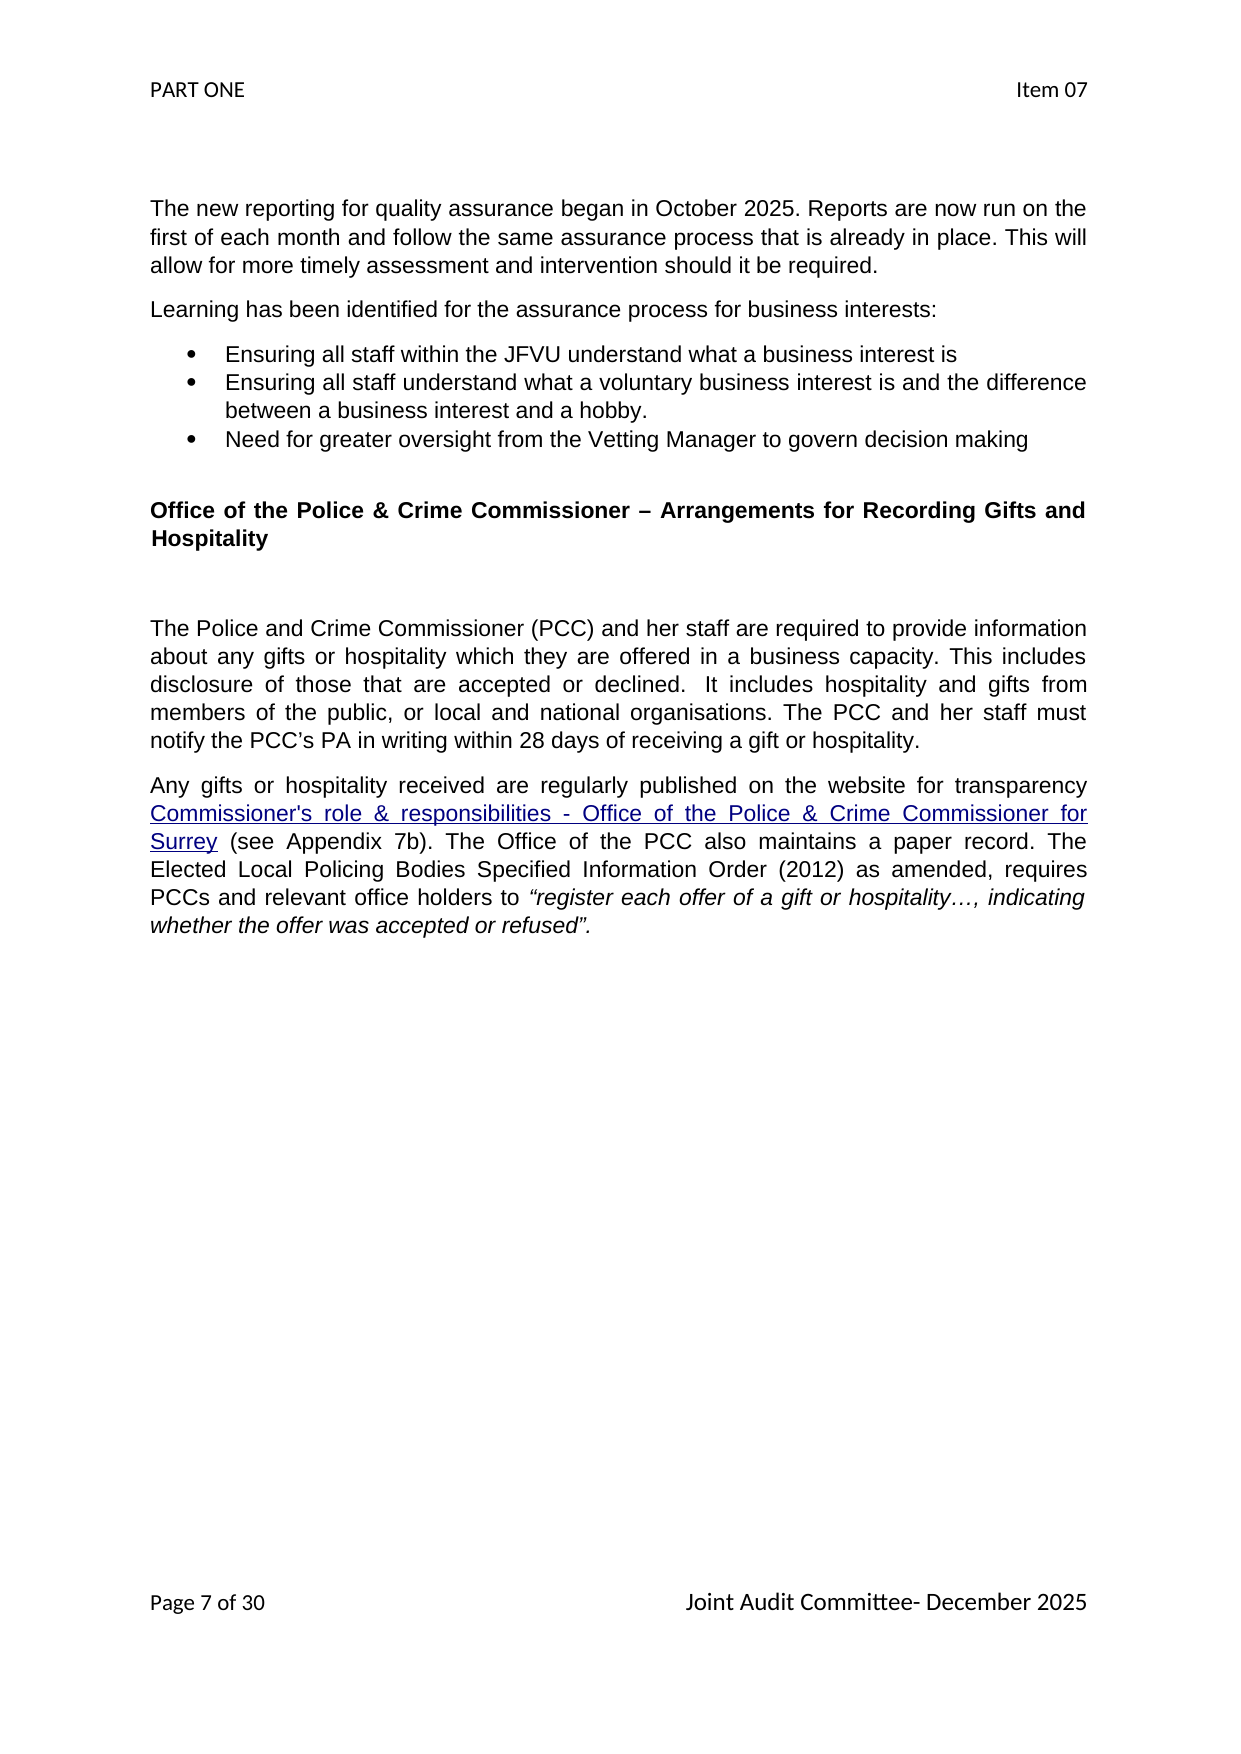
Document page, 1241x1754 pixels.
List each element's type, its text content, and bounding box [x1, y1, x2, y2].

list Need for greater oversight from the Vetting Manager to govern decision making [187, 426, 1088, 452]
list Ensuring all staff understand what a voluntary business interest is and the difference between a business interest and a hobby. [187, 369, 1088, 424]
list Ensuring all staff within the JFVU understand what a business interest is [187, 341, 1088, 368]
text Learning has been identified for the assurance process for business interests: [150, 296, 1088, 323]
text Office of the Police & Crime Commissioner – Arrangements for Recording Gifts and Hospitality [150, 497, 1088, 551]
text Any gifts or hospitality received are regularly published on the website for transparency Commissioner's role & responsibilities - Office of the Police & Crime Commissioner for [150, 772, 1088, 823]
text Surrey (see Appendix 7b). The Office of the PCC also maintains a paper record. The Elected Local Policing Bodies Specified Information Order (2012) as amended, requires PCCs and relevant office holders to “register each offer of a gift or hospitality…, indicating whether the offer was accepted or refused”. [150, 824, 1088, 939]
text The Police and Crime Commissioner (PCC) and her staff are required to provide information about any gifts or hospitality which they are offered in a business capacity. This includes disclosure of those that are accepted or declined. It includes hospitality and gifts from members of the public, or local and national organisations. The PCC and her staff must notify the PCC’s PA in writing within 28 days of receiving a gift or hospitality. [150, 614, 1088, 753]
text The new reporting for quality assurance began in October 2025. Reports are now run on the first of each month and follow the same assurance process that is already in place. This will allow for more timely assessment and intervention should it be required. [150, 195, 1088, 278]
